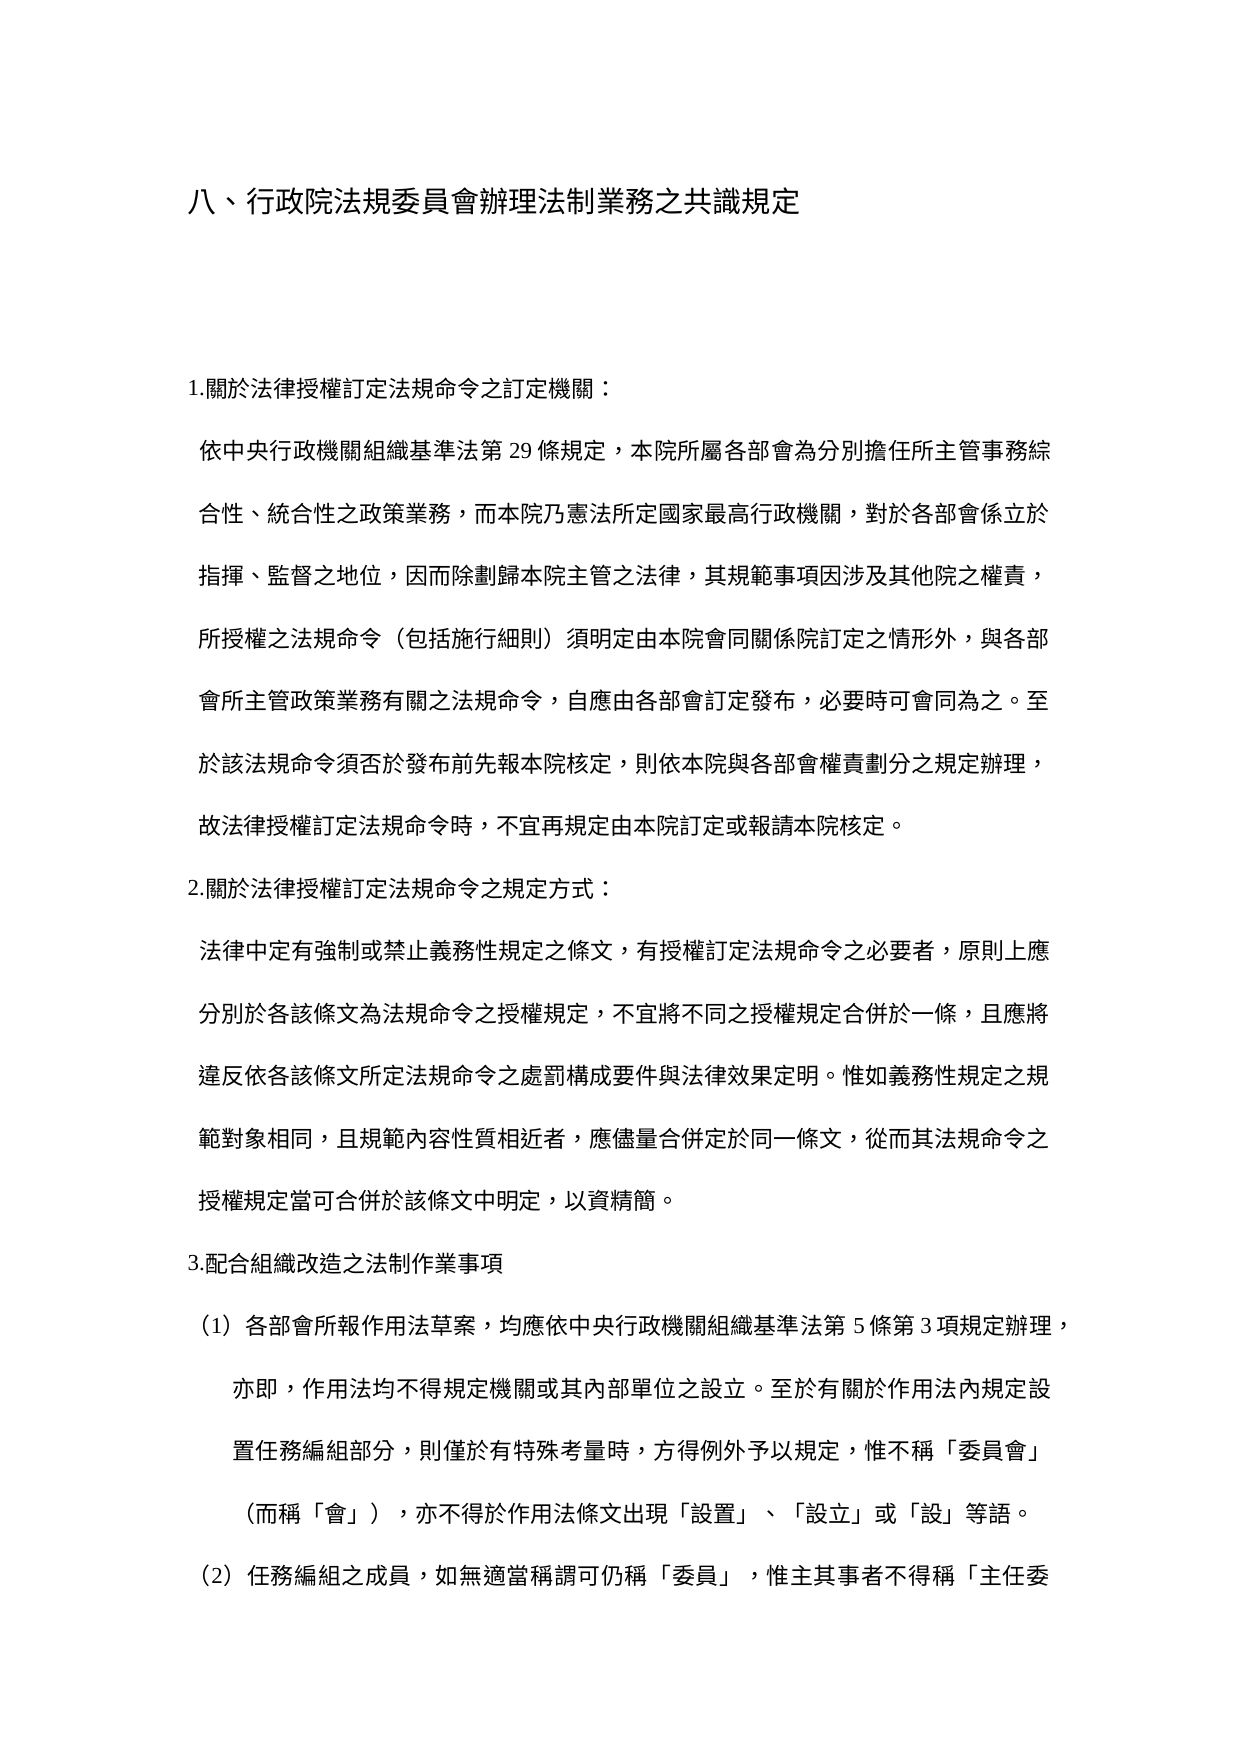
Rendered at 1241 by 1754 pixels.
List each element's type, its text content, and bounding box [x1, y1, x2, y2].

text （1）各部會所報作用法草案，均應依中央行政機關組織基準法第5條第3項規定辦理，亦即，作用法均不得規定機關或其內部單位之設立。至於有關於作用法內規定設置任務編組部分，則僅於有特殊考量時，方得例外予以規定，惟不稱「委員會」（而稱「會」），亦不得於作用法條文出現「設置」、「設立」或「設」等語。 [187, 1283, 1053, 1533]
text 3.配合組織改造之法制作業事項 [187, 1221, 1053, 1283]
text 2.關於法律授權訂定法規命令之規定方式： [187, 846, 1053, 908]
text 依中央行政機關組織基準法第29條規定，本院所屬各部會為分別擔任所主管事務綜合性、統合性之政策業務，而本院乃憲法所定國家最高行政機關，對於各部會係立於指揮、監督之地位，因而除劃歸本院主管之法律，其規範事項因涉及其他院之權責，所授權之法規命令（包括施行細則）須明定由本院會同關係院訂定之情形外，與各部會所主管政策業務有關之法規命令，自應由各部會訂定發布，必要時可會同為之。至於該法規命令須否於發布前先報本院核定，則依本院與各部會權責劃分之規定辦理，故法律授權訂定法規命令時，不宜再規定由本院訂定或報請本院核定。 [198, 408, 1053, 846]
text （2）任務編組之成員，如無適當稱謂可仍稱「委員」，惟主其事者不得稱「主任委 [187, 1533, 1053, 1596]
text 1.關於法律授權訂定法規命令之訂定機關： [187, 346, 1053, 408]
text 法律中定有強制或禁止義務性規定之條文，有授權訂定法規命令之必要者，原則上應分別於各該條文為法規命令之授權規定，不宜將不同之授權規定合併於一條，且應將違反依各該條文所定法規命令之處罰構成要件與法律效果定明。惟如義務性規定之規範對象相同，且規範內容性質相近者，應儘量合併定於同一條文，從而其法規命令之授權規定當可合併於該條文中明定，以資精簡。 [198, 908, 1053, 1221]
text 八、行政院法規委員會辦理法制業務之共識規定 [187, 158, 1053, 221]
